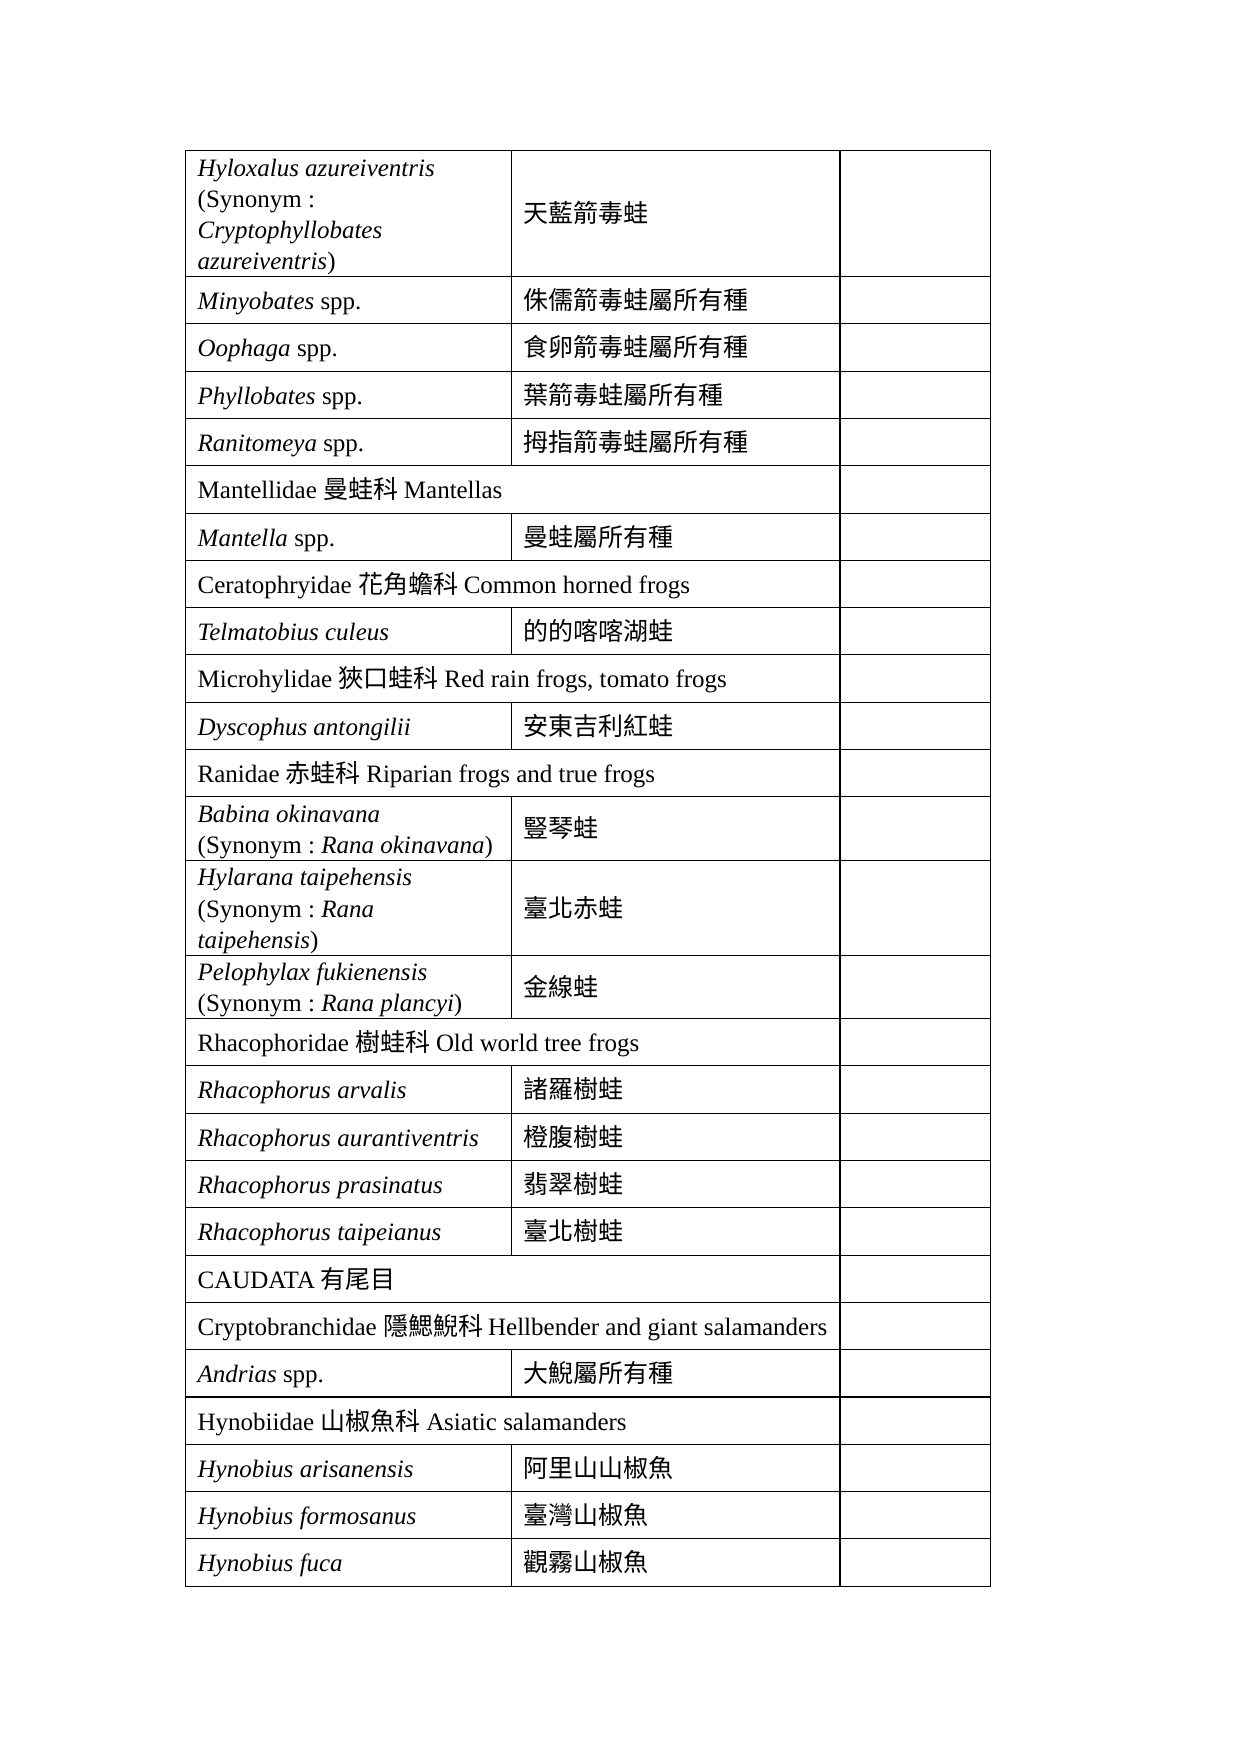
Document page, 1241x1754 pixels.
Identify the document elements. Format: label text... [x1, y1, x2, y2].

table_cell Oophaga spp. [186, 324, 511, 371]
table_cell 葉箭毒蛙屬所有種 [512, 372, 839, 418]
table_cell Rhacophorus arvalis [186, 1066, 511, 1113]
table_cell Rhacophorus aurantiventris [186, 1114, 511, 1160]
table_cell Ranitomeya spp. [186, 419, 511, 465]
table_cell Phyllobates spp. [186, 372, 511, 418]
table_cell [841, 324, 990, 371]
table_cell [841, 1303, 990, 1349]
table_cell Pelophylax fukienensis (Synonym : Rana plancyi) [186, 956, 511, 1018]
table_cell 臺北赤蛙 [512, 861, 839, 954]
table_cell [841, 419, 990, 465]
table_cell [841, 372, 990, 418]
table_cell Hynobius arisanensis [186, 1445, 511, 1491]
table_cell [841, 1114, 990, 1160]
table_cell [841, 608, 990, 654]
table_cell 曼蛙屬所有種 [512, 514, 839, 560]
table_cell [841, 277, 990, 323]
table_cell [841, 1492, 990, 1538]
table_cell Dyscophus antongilii [186, 703, 511, 749]
table_cell [841, 1208, 990, 1254]
table_cell [841, 561, 990, 607]
table_cell Ceratophryidae 花角蟾科 Common horned frogs [186, 561, 839, 607]
table_cell Hynobius fuca [186, 1539, 511, 1586]
table_cell [841, 151, 990, 276]
table_cell 天藍箭毒蛙 [512, 151, 839, 276]
table_cell 觀霧山椒魚 [512, 1539, 839, 1586]
table_cell Rhacophorus taipeianus [186, 1208, 511, 1254]
table_cell 安東吉利紅蛙 [512, 703, 839, 749]
table_cell Microhylidae 狹口蛙科 Red rain frogs, tomato frogs [186, 655, 839, 702]
table_cell [841, 956, 990, 1018]
table_cell Rhacophorus prasinatus [186, 1161, 511, 1207]
table_cell [841, 466, 990, 512]
table_cell [841, 1539, 990, 1586]
table_cell Minyobates spp. [186, 277, 511, 323]
table_cell CAUDATA 有尾目 [186, 1256, 839, 1302]
table_cell Mantellidae 曼蛙科 Mantellas [186, 466, 839, 512]
table_cell 大鯢屬所有種 [512, 1350, 839, 1396]
table_cell Hynobiidae 山椒魚科 Asiatic salamanders [186, 1398, 839, 1444]
table_cell [841, 514, 990, 560]
table_cell [841, 1066, 990, 1113]
table_cell 臺北樹蛙 [512, 1208, 839, 1254]
table_cell Mantella spp. [186, 514, 511, 560]
table_cell [841, 703, 990, 749]
table_cell 橙腹樹蛙 [512, 1114, 839, 1160]
table_cell [841, 750, 990, 796]
table_cell 臺灣山椒魚 [512, 1492, 839, 1538]
table_cell 金線蛙 [512, 956, 839, 1018]
table_cell Andrias spp. [186, 1350, 511, 1396]
table_cell [841, 1256, 990, 1302]
table_cell Hylarana taipehensis (Synonym : Rana taipehensis) [186, 861, 511, 954]
table_cell [841, 1019, 990, 1065]
table_cell [841, 1161, 990, 1207]
table_cell Ranidae 赤蛙科 Riparian frogs and true frogs [186, 750, 839, 796]
table_cell [841, 861, 990, 954]
table_cell Babina okinavana (Synonym : Rana okinavana) [186, 797, 511, 860]
table_cell Rhacophoridae 樹蛙科 Old world tree frogs [186, 1019, 839, 1065]
table_cell 翡翠樹蛙 [512, 1161, 839, 1207]
table_cell [841, 797, 990, 860]
table_cell 拇指箭毒蛙屬所有種 [512, 419, 839, 465]
table_cell [841, 1350, 990, 1396]
table_cell 侏儒箭毒蛙屬所有種 [512, 277, 839, 323]
table_cell [841, 1445, 990, 1491]
table_cell 豎琴蛙 [512, 797, 839, 860]
table_cell 諸羅樹蛙 [512, 1066, 839, 1113]
table_cell Hynobius formosanus [186, 1492, 511, 1538]
table_cell [841, 655, 990, 702]
table_cell Cryptobranchidae 隱鰓鯢科Hellbender and giant salamanders [186, 1303, 839, 1349]
table_cell 阿里山山椒魚 [512, 1445, 839, 1491]
table_cell 的的喀喀湖蛙 [512, 608, 839, 654]
table_cell 食卵箭毒蛙屬所有種 [512, 324, 839, 371]
table_cell Hyloxalus azureiventris (Synonym : Cryptophyllobates azureiventris) [186, 151, 511, 276]
table_cell [841, 1398, 990, 1444]
table_cell Telmatobius culeus [186, 608, 511, 654]
